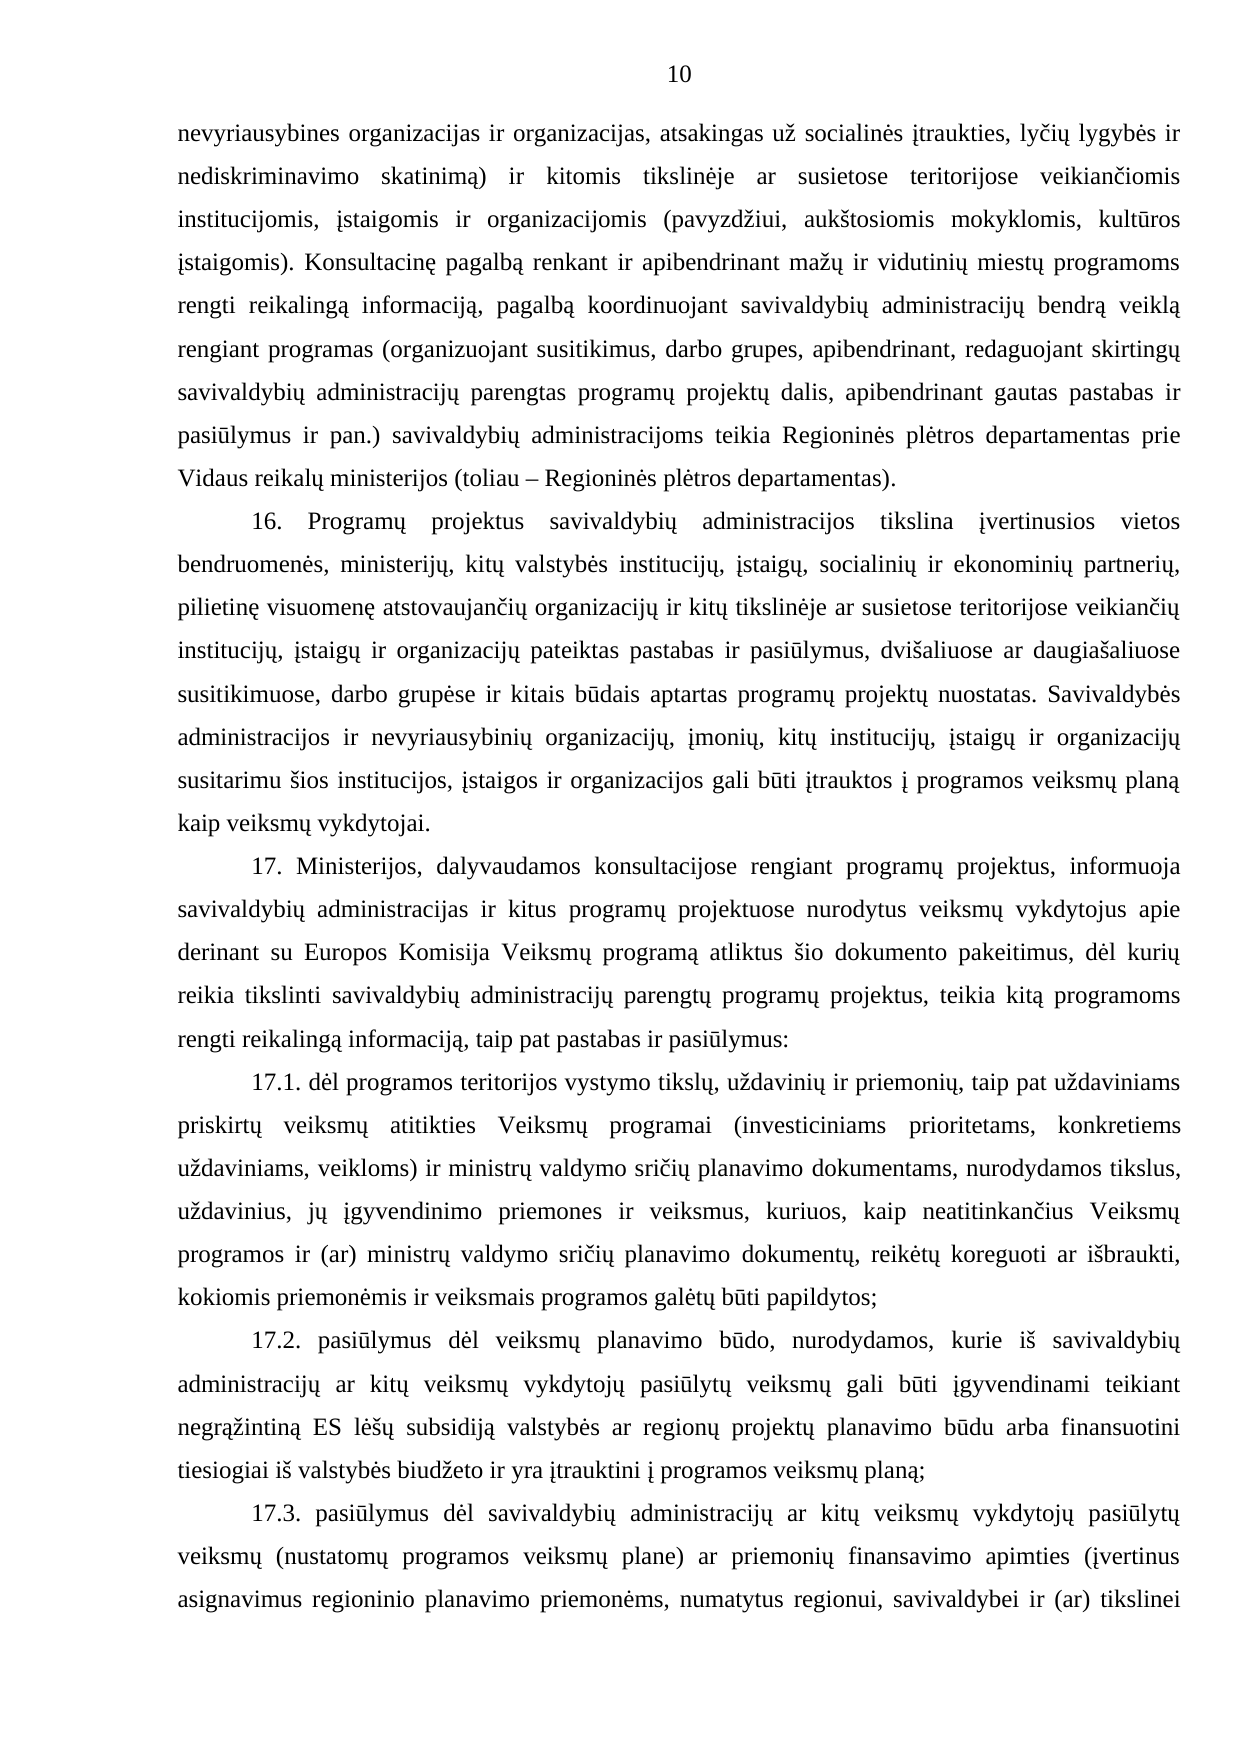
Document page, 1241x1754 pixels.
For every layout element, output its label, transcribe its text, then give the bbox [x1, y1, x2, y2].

text 16. Programų projektus savivaldybių administracijos tikslina įvertinusios vietos bendruomenės, ministerijų, kitų valstybės institucijų, įstaigų, socialinių ir ekonominių partnerių, pilietinę visuomenę atstovaujančių organizacijų ir kitų tikslinėje ar susietose teritorijose veikiančių institucijų, įstaigų ir organizacijų pateiktas pastabas ir pasiūlymus, dvišaliuose ar daugiašaliuose susitikimuose, darbo grupėse ir kitais būdais aptartas programų projektų nuostatas. Savivaldybės administracijos ir nevyriausybinių organizacijų, įmonių, kitų institucijų, įstaigų ir organizacijų susitarimu šios institucijos, įstaigos ir organizacijos gali būti įtrauktos į programos veiksmų planą kaip veiksmų vykdytojai. [177, 506, 1181, 837]
text 17.3. pasiūlymus dėl savivaldybių administracijų ar kitų veiksmų vykdytojų pasiūlytų veiksmų (nustatomų programos veiksmų plane) ar priemonių finansavimo apimties (įvertinus asignavimus regioninio planavimo priemonėms, numatytus regionui, savivaldybei ir (ar) tikslinei [177, 1498, 1181, 1613]
text nevyriausybines organizacijas ir organizacijas, atsakingas už socialinės įtraukties, lyčių lygybės ir nediskriminavimo skatinimą) ir kitomis tikslinėje ar susietose teritorijose veikiančiomis institucijomis, įstaigomis ir organizacijomis (pavyzdžiui, aukštosiomis mokyklomis, kultūros įstaigomis). Konsultacinę pagalbą renkant ir apibendrinant mažų ir vidutinių miestų programoms rengti reikalingą informaciją, pagalbą koordinuojant savivaldybių administracijų bendrą veiklą rengiant programas (organizuojant susitikimus, darbo grupes, apibendrinant, redaguojant skirtingų savivaldybių administracijų parengtas programų projektų dalis, apibendrinant gautas pastabas ir pasiūlymus ir pan.) savivaldybių administracijoms teikia Regioninės plėtros departamentas prie Vidaus reikalų ministerijos (toliau – Regioninės plėtros departamentas). [177, 118, 1181, 492]
text 17. Ministerijos, dalyvaudamos konsultacijose rengiant programų projektus, informuoja savivaldybių administracijas ir kitus programų projektuose nurodytus veiksmų vykdytojus apie derinant su Europos Komisija Veiksmų programą atliktus šio dokumento pakeitimus, dėl kurių reikia tikslinti savivaldybių administracijų parengtų programų projektus, teikia kitą programoms rengti reikalingą informaciją, taip pat pastabas ir pasiūlymus: [177, 851, 1181, 1052]
text 17.1. dėl programos teritorijos vystymo tikslų, uždavinių ir priemonių, taip pat uždaviniams priskirtų veiksmų atitikties Veiksmų programai (investiciniams prioritetams, konkretiems uždaviniams, veikloms) ir ministrų valdymo sričių planavimo dokumentams, nurodydamos tikslus, uždavinius, jų įgyvendinimo priemones ir veiksmus, kuriuos, kaip neatitinkančius Veiksmų programos ir (ar) ministrų valdymo sričių planavimo dokumentų, reikėtų koreguoti ar išbraukti, kokiomis priemonėmis ir veiksmais programos galėtų būti papildytos; [177, 1067, 1181, 1311]
text 17.2. pasiūlymus dėl veiksmų planavimo būdo, nurodydamos, kurie iš savivaldybių administracijų ar kitų veiksmų vykdytojų pasiūlytų veiksmų gali būti įgyvendinami teikiant negrąžintiną ES lėšų subsidiją valstybės ar regionų projektų planavimo būdu arba finansuotini tiesiogiai iš valstybės biudžeto ir yra įtrauktini į programos veiksmų planą; [177, 1326, 1181, 1484]
